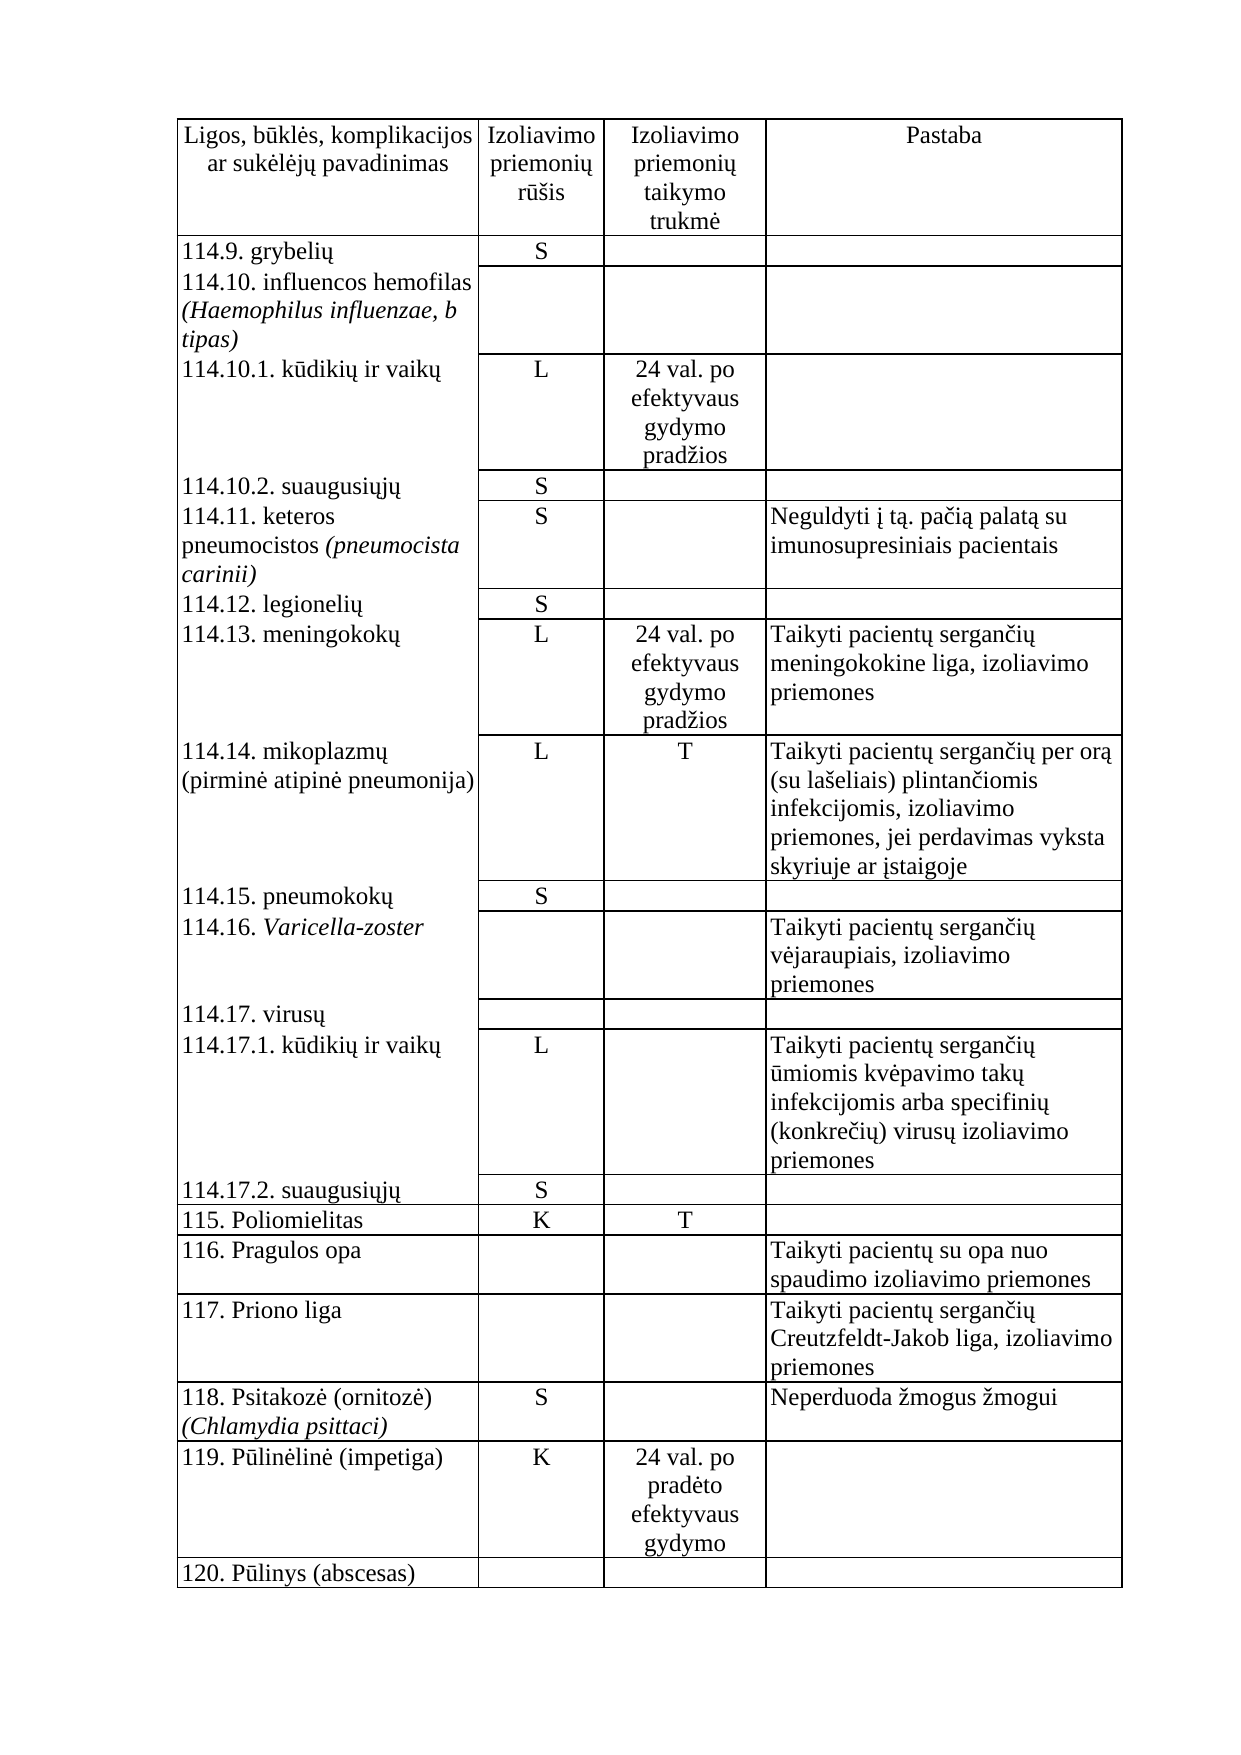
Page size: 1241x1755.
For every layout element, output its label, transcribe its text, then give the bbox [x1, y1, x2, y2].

table_cell S [479, 501, 603, 587]
table_cell Taikyti pacientų sergančių meningokokine liga, izoliavimo priemones [767, 620, 1121, 734]
table_cell 114.13. meningokokų [178, 618, 478, 734]
table_cell 119. Pūlinėlinė (impetiga) [178, 1442, 478, 1557]
table_cell [767, 589, 1121, 618]
table_cell [605, 1000, 765, 1028]
table_cell S [479, 881, 603, 910]
table_cell [605, 267, 765, 353]
table_cell S [479, 1175, 603, 1204]
table_cell [605, 1558, 765, 1587]
table_cell 114.9. grybelių [178, 236, 478, 265]
table_cell 114.12. legionelių [178, 588, 478, 618]
table_cell [479, 1000, 603, 1028]
table_cell 114.16. Varicella-zoster [178, 910, 478, 998]
table_cell [605, 912, 765, 998]
table_cell 24 val. po efektyvaus gydymo pradžios [605, 355, 765, 469]
table_cell T [605, 736, 765, 880]
table_cell [605, 1030, 765, 1173]
table_cell Taikyti pacientų su opa nuo spaudimo izoliavimo priemones [767, 1236, 1121, 1293]
table_header Pastaba [767, 120, 1121, 235]
table_cell S [479, 471, 603, 500]
table_cell L [479, 736, 603, 880]
table_cell [767, 1205, 1121, 1234]
table_cell 114.17.2. suaugusiųjų [178, 1174, 478, 1204]
table_cell [479, 912, 603, 998]
table_cell [605, 1295, 765, 1381]
table_cell 114.11. keteros pneumocistos (pneumocista carinii) [178, 500, 478, 587]
table_cell K [479, 1205, 603, 1234]
table_cell [767, 471, 1121, 500]
table_cell 114.15. pneumokokų [178, 880, 478, 910]
table_cell [767, 881, 1121, 910]
table_cell Taikyti pacientų sergančių per orą (su lašeliais) plintančiomis infekcijomis, izoliavimo priemones, jei perdavimas vyksta skyriuje ar įstaigoje [767, 736, 1121, 880]
table_header Izoliavimo priemonių taikymo trukmė [605, 120, 765, 235]
table_header Izoliavimo priemonių rūšis [479, 120, 603, 235]
table_cell [767, 1175, 1121, 1204]
table_cell L [479, 620, 603, 734]
table_cell 120. Pūlinys (abscesas) [178, 1558, 478, 1587]
table_cell [605, 501, 765, 587]
table_cell 114.17.1. kūdikių ir vaikų [178, 1028, 478, 1173]
table_cell S [479, 1383, 603, 1440]
table_cell 114.10. influencos hemofilas (Haemophilus influenzae, b tipas) [178, 265, 478, 353]
table_cell Taikyti pacientų sergančių vėjaraupiais, izoliavimo priemones [767, 912, 1121, 998]
table_cell T [605, 1205, 765, 1234]
table_cell 114.10.1. kūdikių ir vaikų [178, 353, 478, 469]
table_cell 24 val. po efektyvaus gydymo pradžios [605, 620, 765, 734]
table_cell S [479, 236, 603, 265]
table_cell Taikyti pacientų sergančių ūmiomis kvėpavimo takų infekcijomis arba specifinių (konkrečių) virusų izoliavimo priemones [767, 1030, 1121, 1173]
table_cell 114.10.2. suaugusiųjų [178, 469, 478, 500]
table_cell [479, 1558, 603, 1587]
table_cell 117. Priono liga [178, 1295, 478, 1381]
table_cell [767, 355, 1121, 469]
table_cell [605, 589, 765, 618]
table_header Ligos, būklės, komplikacijos ar sukėlėjų pavadinimas [178, 120, 478, 235]
table_cell [605, 236, 765, 265]
table_cell [605, 1383, 765, 1440]
table_cell 118. Psitakozė (ornitozė) (Chlamydia psittaci) [178, 1383, 478, 1440]
table_cell 114.17. virusų [178, 998, 478, 1028]
table_cell [605, 471, 765, 500]
table_cell [767, 267, 1121, 353]
table_cell [767, 1442, 1121, 1557]
table_cell 114.14. mikoplazmų (pirminė atipinė pneumonija) [178, 734, 478, 880]
table_cell Taikyti pacientų sergančių Creutzfeldt-Jakob liga, izoliavimo priemones [767, 1295, 1121, 1381]
table_cell L [479, 1030, 603, 1173]
table_cell K [479, 1442, 603, 1557]
table_cell 115. Poliomielitas [178, 1205, 478, 1234]
table_cell [767, 1000, 1121, 1028]
table_cell [605, 1236, 765, 1293]
table_cell [605, 1175, 765, 1204]
table_cell [767, 1558, 1121, 1587]
table_cell 116. Pragulos opa [178, 1236, 478, 1293]
table_cell Neguldyti į tą. pačią palatą su imunosupresiniais pacientais [767, 501, 1121, 587]
table_cell [479, 267, 603, 353]
table_cell [605, 881, 765, 910]
table_cell [767, 236, 1121, 265]
table_cell [479, 1236, 603, 1293]
table_cell L [479, 355, 603, 469]
table_cell [479, 1295, 603, 1381]
table_cell S [479, 589, 603, 618]
table_cell Neperduoda žmogus žmogui [767, 1383, 1121, 1440]
table_cell 24 val. po pradėto efektyvaus gydymo [605, 1442, 765, 1557]
